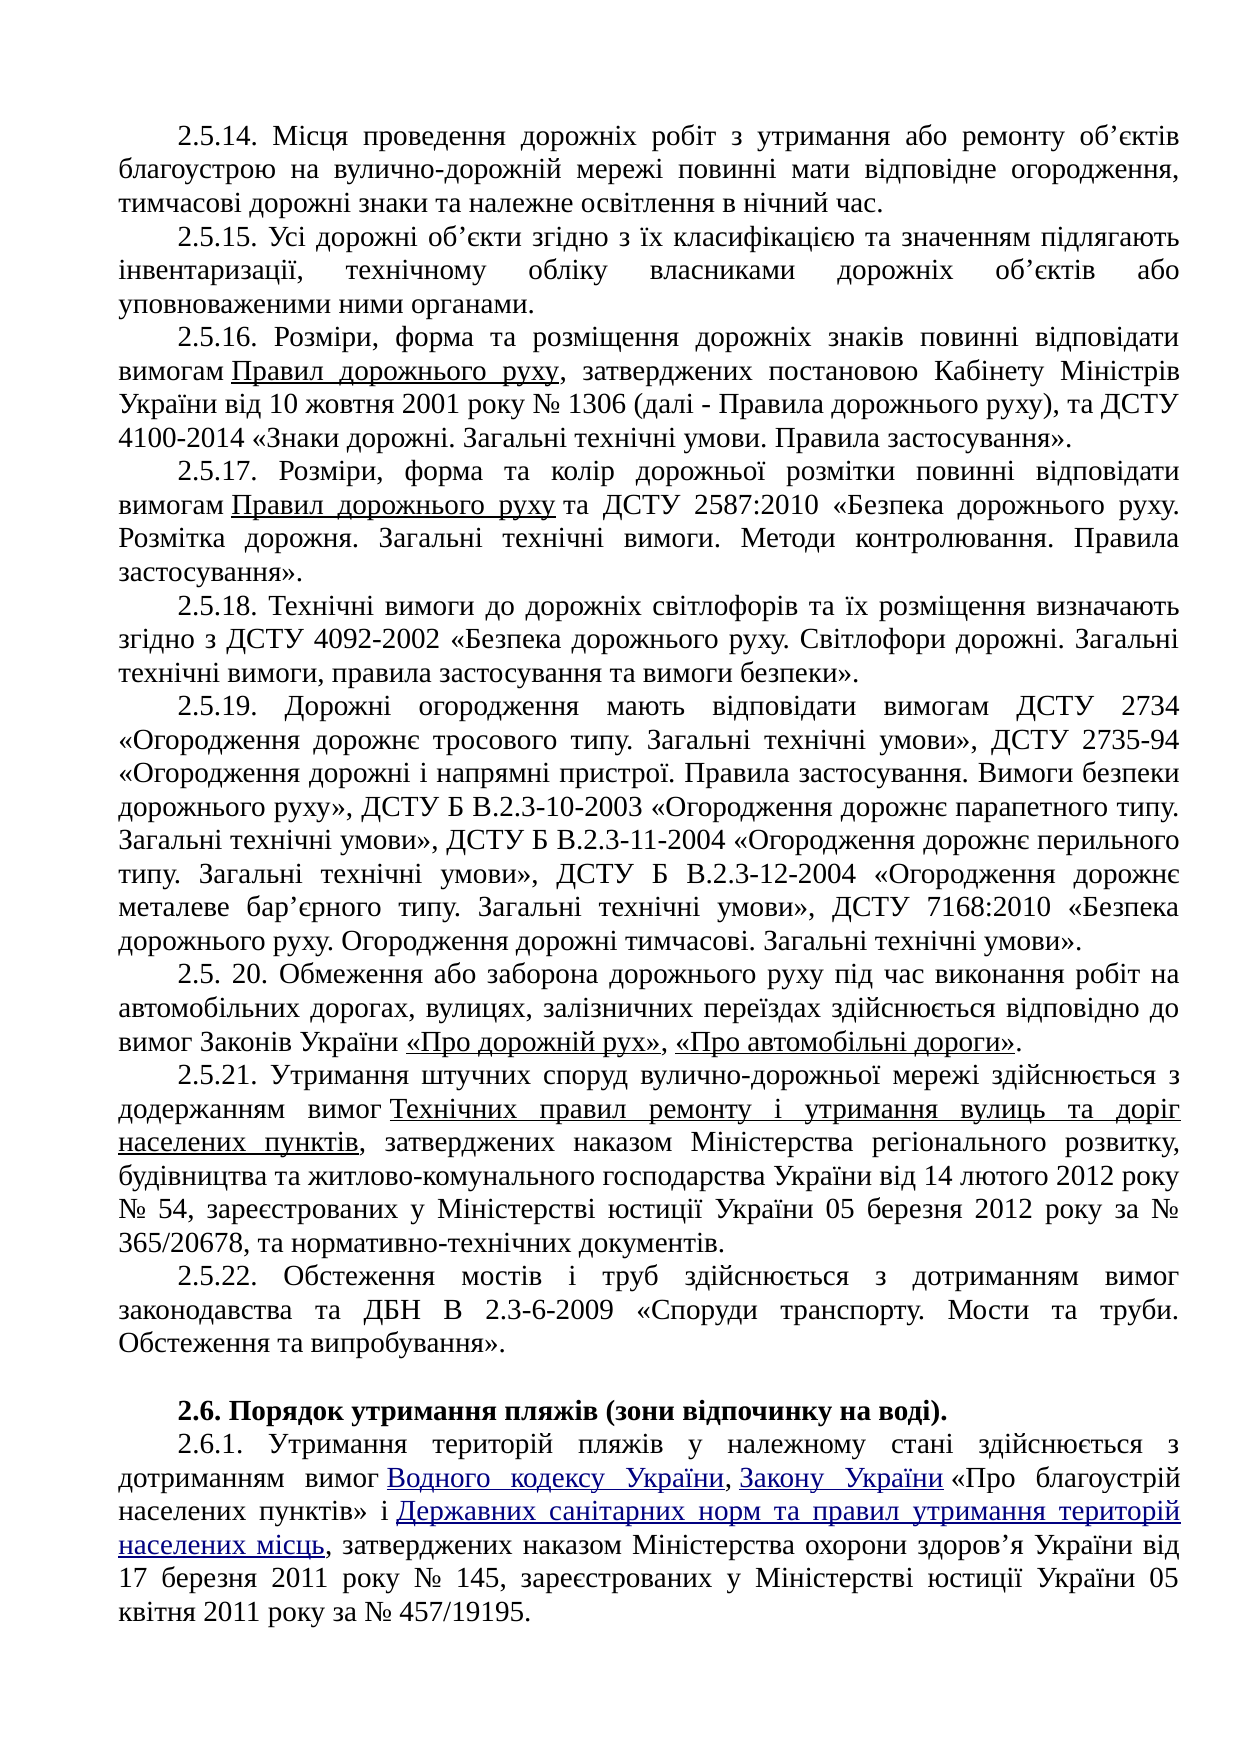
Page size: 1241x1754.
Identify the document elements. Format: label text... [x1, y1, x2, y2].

text 2.5.14. Місця проведення дорожніх робіт з утримання або ремонту об’єктів благоустрою на вулично-дорожній мережі повинні мати відповідне огородження, тимчасові дорожні знаки та належне освітлення в нічний час. [118, 118, 1181, 219]
text 2.5. 20. Обмеження або заборона дорожнього руху під час виконання робіт на автомобільних дорогах, вулицях, залізничних переїздах здійснюється відповідно до вимог Законів України «Про дорожній рух», «Про автомобільні дороги». [118, 957, 1181, 1057]
text 2.5.22. Обстеження мостів і труб здійснюється з дотриманням вимог законодавства та ДБН В 2.3-6-2009 «Споруди транспорту. Мости та труби. Обстеження та випробування». [118, 1258, 1181, 1359]
text 2.5.17. Розміри, форма та колір дорожньої розмітки повинні відповідати вимогам Правил дорожнього руху та ДСТУ 2587:2010 «Безпека дорожнього руху. Розмітка дорожня. Загальні технічні вимоги. Методи контролювання. Правила застосування». [118, 453, 1181, 588]
text 2.6. Порядок утримання пляжів (зони відпочинку на воді). [118, 1393, 1181, 1426]
text 2.5.15. Усі дорожні об’єкти згідно з їх класифікацією та значенням підлягають інвентаризації, технічному обліку власниками дорожніх об’єктів або уповноваженими ними органами. [118, 219, 1181, 319]
text 2.5.21. Утримання штучних споруд вулично-дорожньої мережі здійснюється з додержанням вимог Технічних правил ремонту і утримання вулиць та доріг населених пунктів, затверджених наказом Міністерства регіонального розвитку, будівництва та житлово-комунального господарства України від 14 лютого 2012 року № 54, зареєстрованих у Міністерстві юстиції України 05 березня 2012 року за № 365/20678, та нормативно-технічних документів. [118, 1057, 1181, 1258]
text 2.5.18. Технічні вимоги до дорожніх світлофорів та їх розміщення визначають згідно з ДСТУ 4092-2002 «Безпека дорожнього руху. Світлофори дорожні. Загальні технічні вимоги, правила застосування та вимоги безпеки». [118, 588, 1181, 688]
text 2.6.1. Утримання територій пляжів у належному стані здійснюється з дотриманням вимог Водного кодексу України, Закону України «Про благоустрій населених пунктів» і Державних санітарних норм та правил утримання територій населених місць, затверджених наказом Міністерства охорони здоров’я України від 17 березня 2011 року № 145, зареєстрованих у Міністерстві юстиції України 05 квітня 2011 року за № 457/19195. [118, 1426, 1181, 1627]
text 2.5.19. Дорожні огородження мають відповідати вимогам ДСТУ 2734 «Огородження дорожнє тросового типу. Загальні технічні умови», ДСТУ 2735-94 «Огородження дорожні і напрямні пристрої. Правила застосування. Вимоги безпеки дорожнього руху», ДСТУ Б В.2.3-10-2003 «Огородження дорожнє парапетного типу. Загальні технічні умови», ДСТУ Б В.2.3-11-2004 «Огородження дорожнє перильного типу. Загальні технічні умови», ДСТУ Б В.2.3-12-2004 «Огородження дорожнє металеве бар’єрного типу. Загальні технічні умови», ДСТУ 7168:2010 «Безпека дорожнього руху. Огородження дорожні тимчасові. Загальні технічні умови». [118, 688, 1181, 957]
text 2.5.16. Розміри, форма та розміщення дорожніх знаків повинні відповідати вимогам Правил дорожнього руху, затверджених постановою Кабінету Міністрів України від 10 жовтня 2001 року № 1306 (далі - Правила дорожнього руху), та ДСТУ 4100-2014 «Знаки дорожні. Загальні технічні умови. Правила застосування». [118, 319, 1181, 453]
